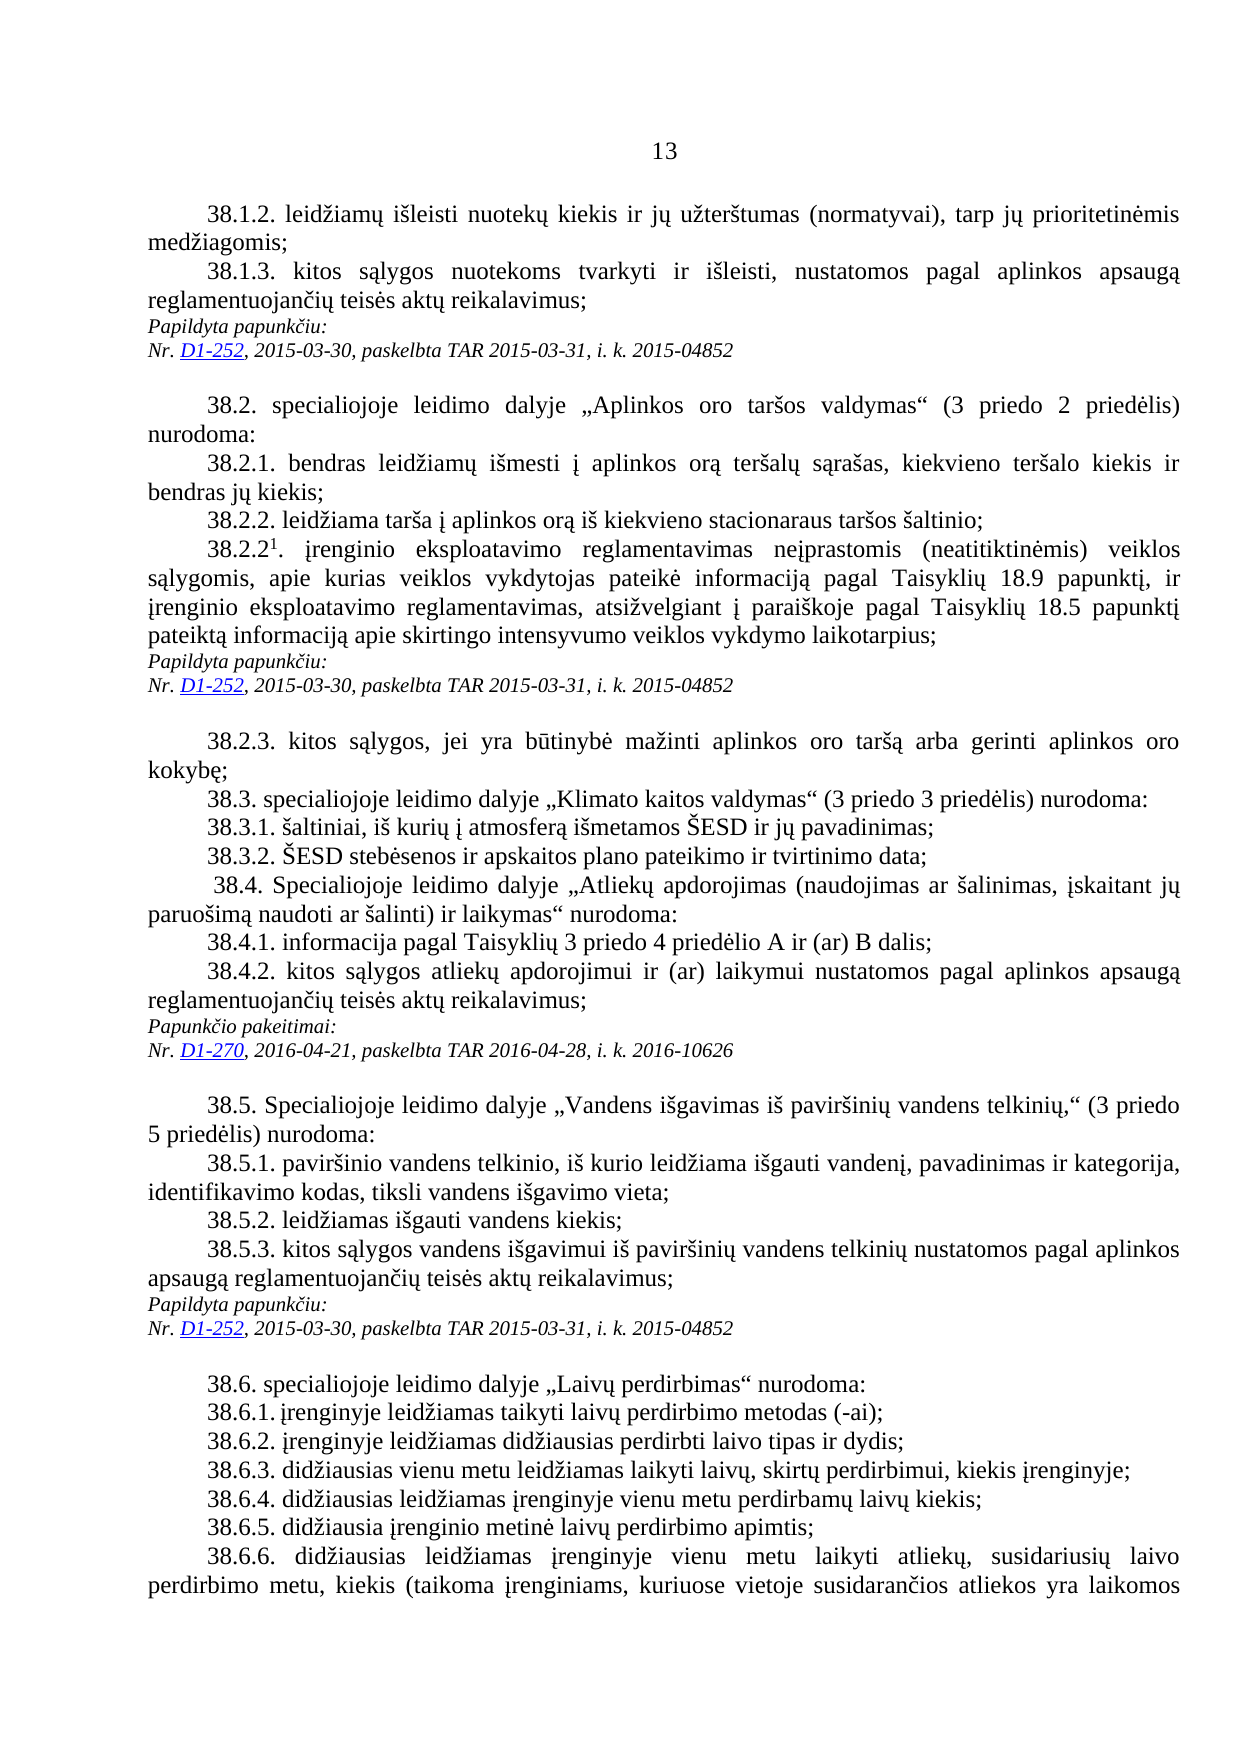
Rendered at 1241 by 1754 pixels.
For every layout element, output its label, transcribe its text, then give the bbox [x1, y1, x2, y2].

text 38.5.1. paviršinio vandens telkinio, iš kurio leidžiama išgauti vandenį, pavadinimas ir kategorija, identifikavimo kodas, tiksli vandens išgavimo vieta; [148, 1148, 1181, 1206]
text 38.3.1. šaltiniai, iš kurių į atmosferą išmetamos ŠESD ir jų pavadinimas; [148, 812, 1181, 841]
text 38.2.2. leidžiama tarša į aplinkos orą iš kiekvieno stacionaraus taršos šaltinio; [148, 506, 1181, 534]
text 38.4. Specialiojoje leidimo dalyje „Atliekų apdorojimas (naudojimas ar šalinimas, įskaitant jų paruošimą naudoti ar šalinti) ir laikymas“ nurodoma: [148, 870, 1181, 927]
text Nr. D1-252, 2015-03-30, paskelbta TAR 2015-03-31, i. k. 2015-04852 [148, 1316, 1181, 1340]
text 38.5.2. leidžiamas išgauti vandens kiekis; [148, 1206, 1181, 1234]
text 38.6.2. įrenginyje leidžiamas didžiausias perdirbti laivo tipas ir dydis; [148, 1426, 1181, 1455]
text 38.6.3. didžiausias vienu metu leidžiamas laikyti laivų, skirtų perdirbimui, kiekis įrenginyje; [148, 1455, 1181, 1484]
text 38.5.3. kitos sąlygos vandens išgavimui iš paviršinių vandens telkinių nustatomos pagal aplinkos apsaugą reglamentuojančių teisės aktų reikalavimus; [148, 1234, 1181, 1292]
text Papildyta papunkčiu: [148, 1292, 1181, 1316]
text 38.6.6. didžiausias leidžiamas įrenginyje vienu metu laikyti atliekų, susidariusių laivo perdirbimo metu, kiekis (taikoma įrenginiams, kuriuose vietoje susidarančios atliekos yra laikomos [148, 1541, 1181, 1599]
text 38.2. specialiojoje leidimo dalyje „Aplinkos oro taršos valdymas“ (3 priedo 2 priedėlis) nurodoma: [148, 391, 1181, 448]
text 38.6.1. įrenginyje leidžiamas taikyti laivų perdirbimo metodas (-ai); [148, 1397, 1181, 1426]
text 38.3. specialiojoje leidimo dalyje „Klimato kaitos valdymas“ (3 priedo 3 priedėlis) nurodoma: [148, 784, 1181, 812]
text 38.6. specialiojoje leidimo dalyje „Laivų perdirbimas“ nurodoma: [148, 1369, 1181, 1397]
text Nr. D1-252, 2015-03-30, paskelbta TAR 2015-03-31, i. k. 2015-04852 [148, 673, 1181, 697]
text Papildyta papunkčiu: [148, 649, 1181, 673]
text Nr. D1-270, 2016-04-21, paskelbta TAR 2016-04-28, i. k. 2016-10626 [148, 1038, 1181, 1062]
text 38.1.2. leidžiamų išleisti nuotekų kiekis ir jų užterštumas (normatyvai), tarp jų prioritetinėmis medžiagomis; [148, 199, 1181, 256]
text 38.1.3. kitos sąlygos nuotekoms tvarkyti ir išleisti, nustatomos pagal aplinkos apsaugą reglamentuojančių teisės aktų reikalavimus; [148, 256, 1181, 314]
text 38.6.5. didžiausia įrenginio metinė laivų perdirbimo apimtis; [148, 1512, 1181, 1541]
text Nr. D1-252, 2015-03-30, paskelbta TAR 2015-03-31, i. k. 2015-04852 [148, 338, 1181, 362]
text Papunkčio pakeitimai: [148, 1014, 1181, 1038]
text 38.2.3. kitos sąlygos, jei yra būtinybė mažinti aplinkos oro taršą arba gerinti aplinkos oro kokybę; [148, 726, 1181, 784]
text 38.2.21. įrenginio eksploatavimo reglamentavimas neįprastomis (neatitiktinėmis) veiklos sąlygomis, apie kurias veiklos vykdytojas pateikė informaciją pagal Taisyklių 18.9 papunktį, ir įrenginio eksploatavimo reglamentavimas, atsižvelgiant į paraiškoje pagal Taisyklių 18.5 papunktį pateiktą informaciją apie skirtingo intensyvumo veiklos vykdymo laikotarpius; [148, 534, 1181, 649]
text 38.6.4. didžiausias leidžiamas įrenginyje vienu metu perdirbamų laivų kiekis; [148, 1484, 1181, 1512]
text 38.4.1. informacija pagal Taisyklių 3 priedo 4 priedėlio A ir (ar) B dalis; [148, 927, 1181, 956]
text 38.2.1. bendras leidžiamų išmesti į aplinkos orą teršalų sąrašas, kiekvieno teršalo kiekis ir bendras jų kiekis; [148, 448, 1181, 506]
text 38.4.2. kitos sąlygos atliekų apdorojimui ir (ar) laikymui nustatomos pagal aplinkos apsaugą reglamentuojančių teisės aktų reikalavimus; [148, 956, 1181, 1014]
text 38.3.2. ŠESD stebėsenos ir apskaitos plano pateikimo ir tvirtinimo data; [148, 841, 1181, 870]
text Papildyta papunkčiu: [148, 314, 1181, 338]
text 38.5. Specialiojoje leidimo dalyje „Vandens išgavimas iš paviršinių vandens telkinių,“ (3 priedo 5 priedėlis) nurodoma: [148, 1091, 1181, 1148]
